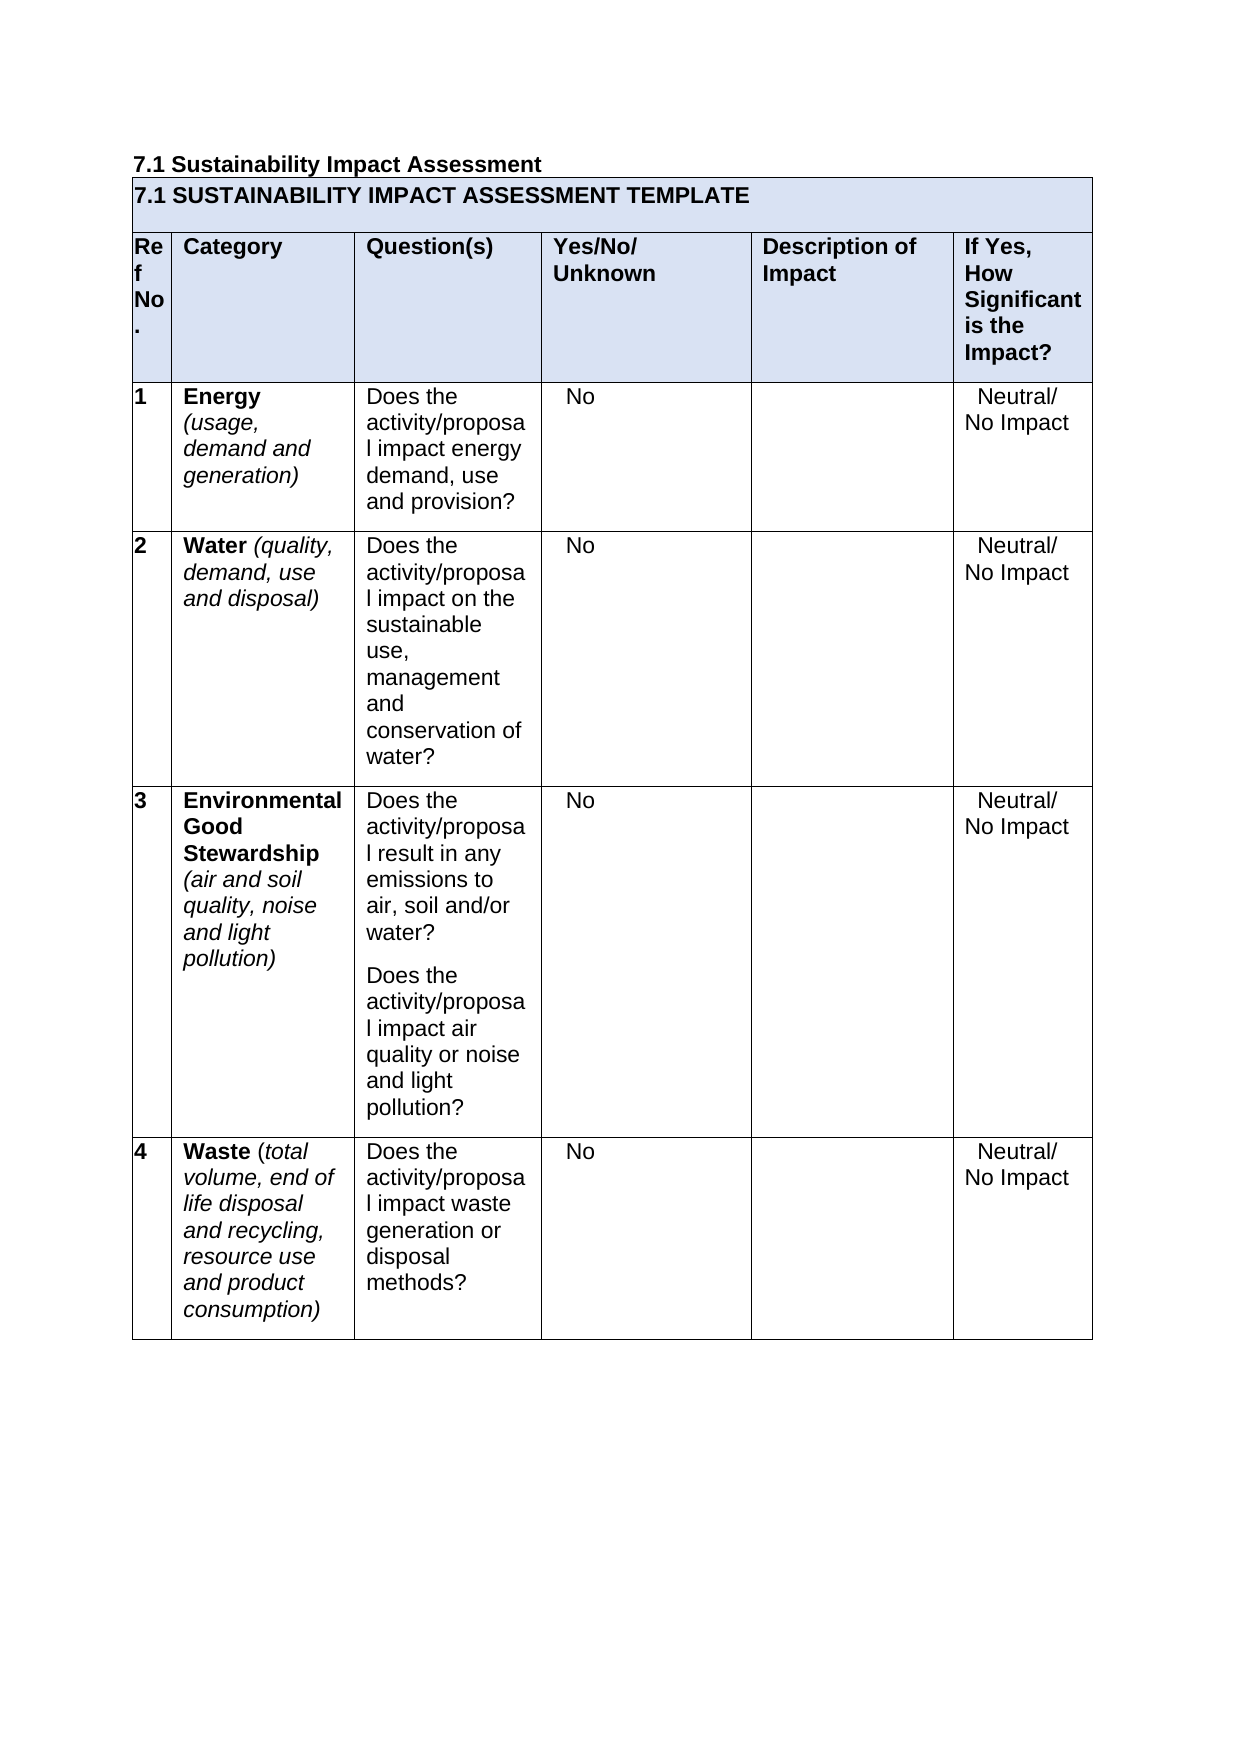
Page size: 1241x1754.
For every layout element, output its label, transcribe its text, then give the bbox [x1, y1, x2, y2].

table_cell Energy (usage, demand and generation) [172, 383, 354, 531]
table_cell Neutral/ No Impact [954, 1138, 1092, 1339]
table_cell [752, 787, 953, 1137]
table_cell Category [172, 233, 354, 382]
table_cell 2 [133, 532, 171, 786]
table_cell No [542, 383, 751, 531]
table_cell [752, 1138, 953, 1339]
table_cell Waste (total volume, end of life disposal and recycling, resource use and product consumption) [172, 1138, 354, 1339]
table_cell No [542, 787, 751, 1137]
table_cell 1 [133, 383, 171, 531]
table_cell [752, 532, 953, 786]
table_cell Description of Impact [752, 233, 953, 382]
table_cell If Yes, How Significant is the Impact? [954, 233, 1092, 382]
table_cell Does the activity/proposal impact waste generation or disposal methods? [355, 1138, 541, 1339]
subtitle 7.1 Sustainability Impact Assessment [133, 151, 1093, 177]
table_cell Ref No. [133, 233, 171, 382]
table_cell Environmental Good Stewardship (air and soil quality, noise and light pollution) [172, 787, 354, 1137]
table_cell Yes/No/Unknown [542, 233, 751, 382]
table_cell No [542, 532, 751, 786]
table_cell Water (quality, demand, use and disposal) [172, 532, 354, 786]
table_cell Question(s) [355, 233, 541, 382]
table_cell Does the activity/proposal impact on the sustainable use, management and conservation of water? [355, 532, 541, 786]
table_cell 4 [133, 1138, 171, 1339]
table_cell Neutral/ No Impact [954, 383, 1092, 531]
table_cell Neutral/ No Impact [954, 532, 1092, 786]
table_cell [752, 383, 953, 531]
table_cell No [542, 1138, 751, 1339]
table_cell 3 [133, 787, 171, 1137]
table_header 7.1 SUSTAINABILITY IMPACT ASSESSMENT TEMPLATE [133, 178, 1092, 232]
table_cell Neutral/ No Impact [954, 787, 1092, 1137]
table_cell Does the activity/proposal result in any emissions to air, soil and/or water? Does the activity/proposal impact air quality or noise and light pollution? [355, 787, 541, 1137]
table_cell Does the activity/proposal impact energy demand, use and provision? [355, 383, 541, 531]
